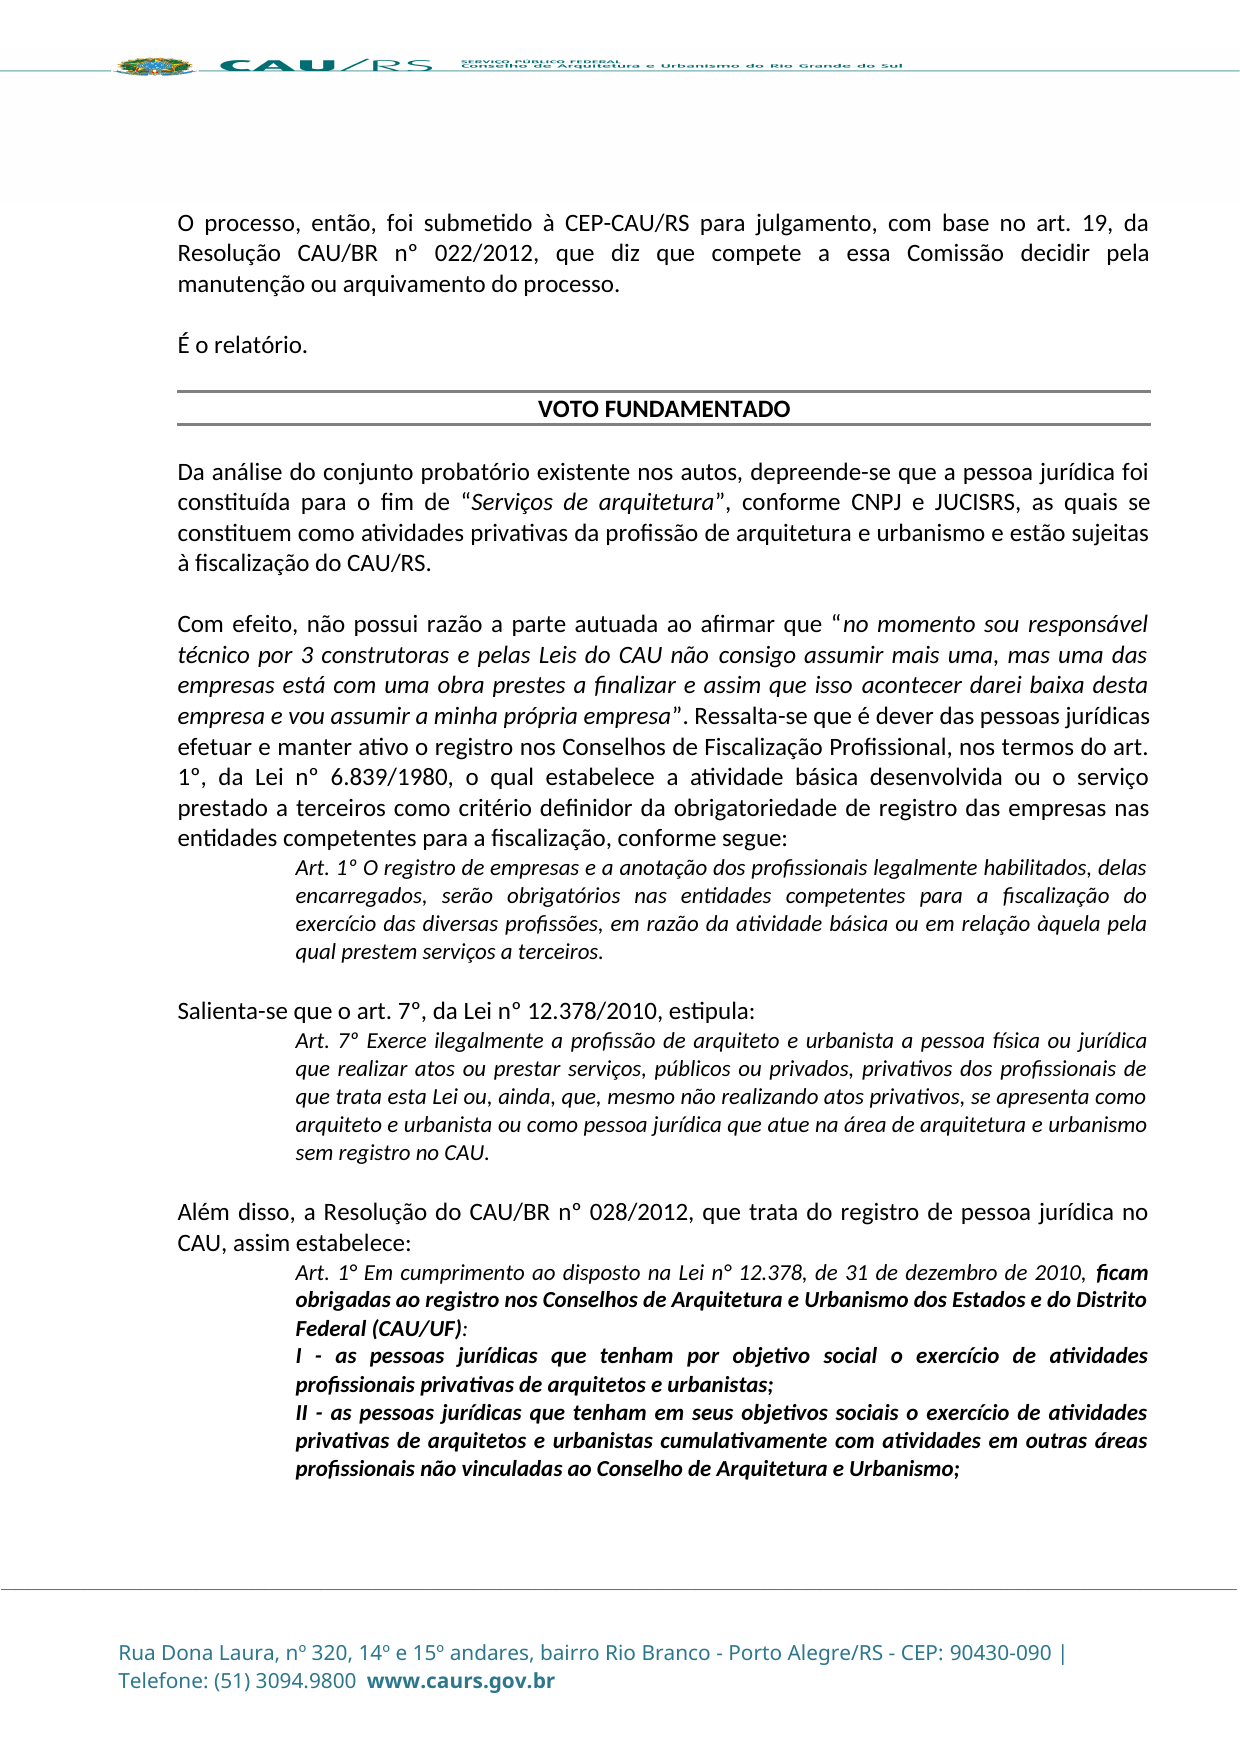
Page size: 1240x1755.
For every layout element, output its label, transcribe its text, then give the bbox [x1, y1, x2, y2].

text Além disso, a Resolução do CAU/BR nº 028/2012, que trata do registro de pessoa jurídica no CAU, assim estabelece: [177, 1197, 1151, 1258]
text Art. 7º Exerce ilegalmente a profissão de arquiteto e urbanista a pessoa física ou jurídica que realizar atos ou prestar serviços, públicos ou privados, privativos dos profissionais de que trata esta Lei ou, ainda, que, mesmo não realizando atos privativos, se apresenta como arquiteto e urbanista ou como pessoa jurídica que atue na área de arquitetura e urbanismo sem registro no CAU. [295, 1026, 1151, 1166]
text Com efeito, não possui razão a parte autuada ao afirmar que “no momento sou responsável técnico por 3 construtoras e pelas Leis do CAU não consigo assumir mais uma, mas uma das empresas está com uma obra prestes a finalizar e assim que isso acontecer darei baixa desta empresa e vou assumir a minha própria empresa”. Ressalta-se que é dever das pessoas jurídicas efetuar e manter ativo o registro nos Conselhos de Fiscalização Profissional, nos termos do art. 1º, da Lei nº 6.839/1980, o qual estabelece a atividade básica desenvolvida ou o serviço prestado a terceiros como critério definidor da obrigatoriedade de registro das empresas nas entidades competentes para a fiscalização, conforme segue: [177, 609, 1151, 853]
text O processo, então, foi submetido à CEP-CAU/RS para julgamento, com base no art. 19, da Resolução CAU/BR nº 022/2012, que diz que compete a essa Comissão decidir pela manutenção ou arquivamento do processo. [177, 207, 1151, 298]
text Art. 1º O registro de empresas e a anotação dos profissionais legalmente habilitados, delas encarregados, serão obrigatórios nas entidades competentes para a fiscalização do exercício das diversas profissões, em razão da atividade básica ou em relação àquela pela qual prestem serviços a terceiros. [295, 853, 1151, 965]
text II - as pessoas jurídicas que tenham em seus objetivos sociais o exercício de atividades privativas de arquitetos e urbanistas cumulativamente com atividades em outras áreas profissionais não vinculadas ao Conselho de Arquitetura e Urbanismo; [295, 1398, 1151, 1482]
text É o relatório. [177, 329, 1151, 359]
text Salienta-se que o art. 7º, da Lei nº 12.378/2010, estipula: [177, 995, 1151, 1026]
text I - as pessoas jurídicas que tenham por objetivo social o exercício de atividades profissionais privativas de arquitetos e urbanistas; [295, 1342, 1151, 1398]
text Art. 1° Em cumprimento ao disposto na Lei n° 12.378, de 31 de dezembro de 2010, ficam obrigadas ao registro nos Conselhos de Arquitetura e Urbanismo dos Estados e do Distrito Federal (CAU/UF): [295, 1258, 1151, 1342]
table_header VOTO FUNDAMENTADO [177, 393, 1151, 422]
text Da análise do conjunto probatório existente nos autos, depreende-se que a pessoa jurídica foi constituída para o fim de “Serviços de arquitetura”, conforme CNPJ e JUCISRS, as quais se constituem como atividades privativas da profissão de arquitetura e urbanismo e estão sujeitas à fiscalização do CAU/RS. [177, 456, 1151, 578]
